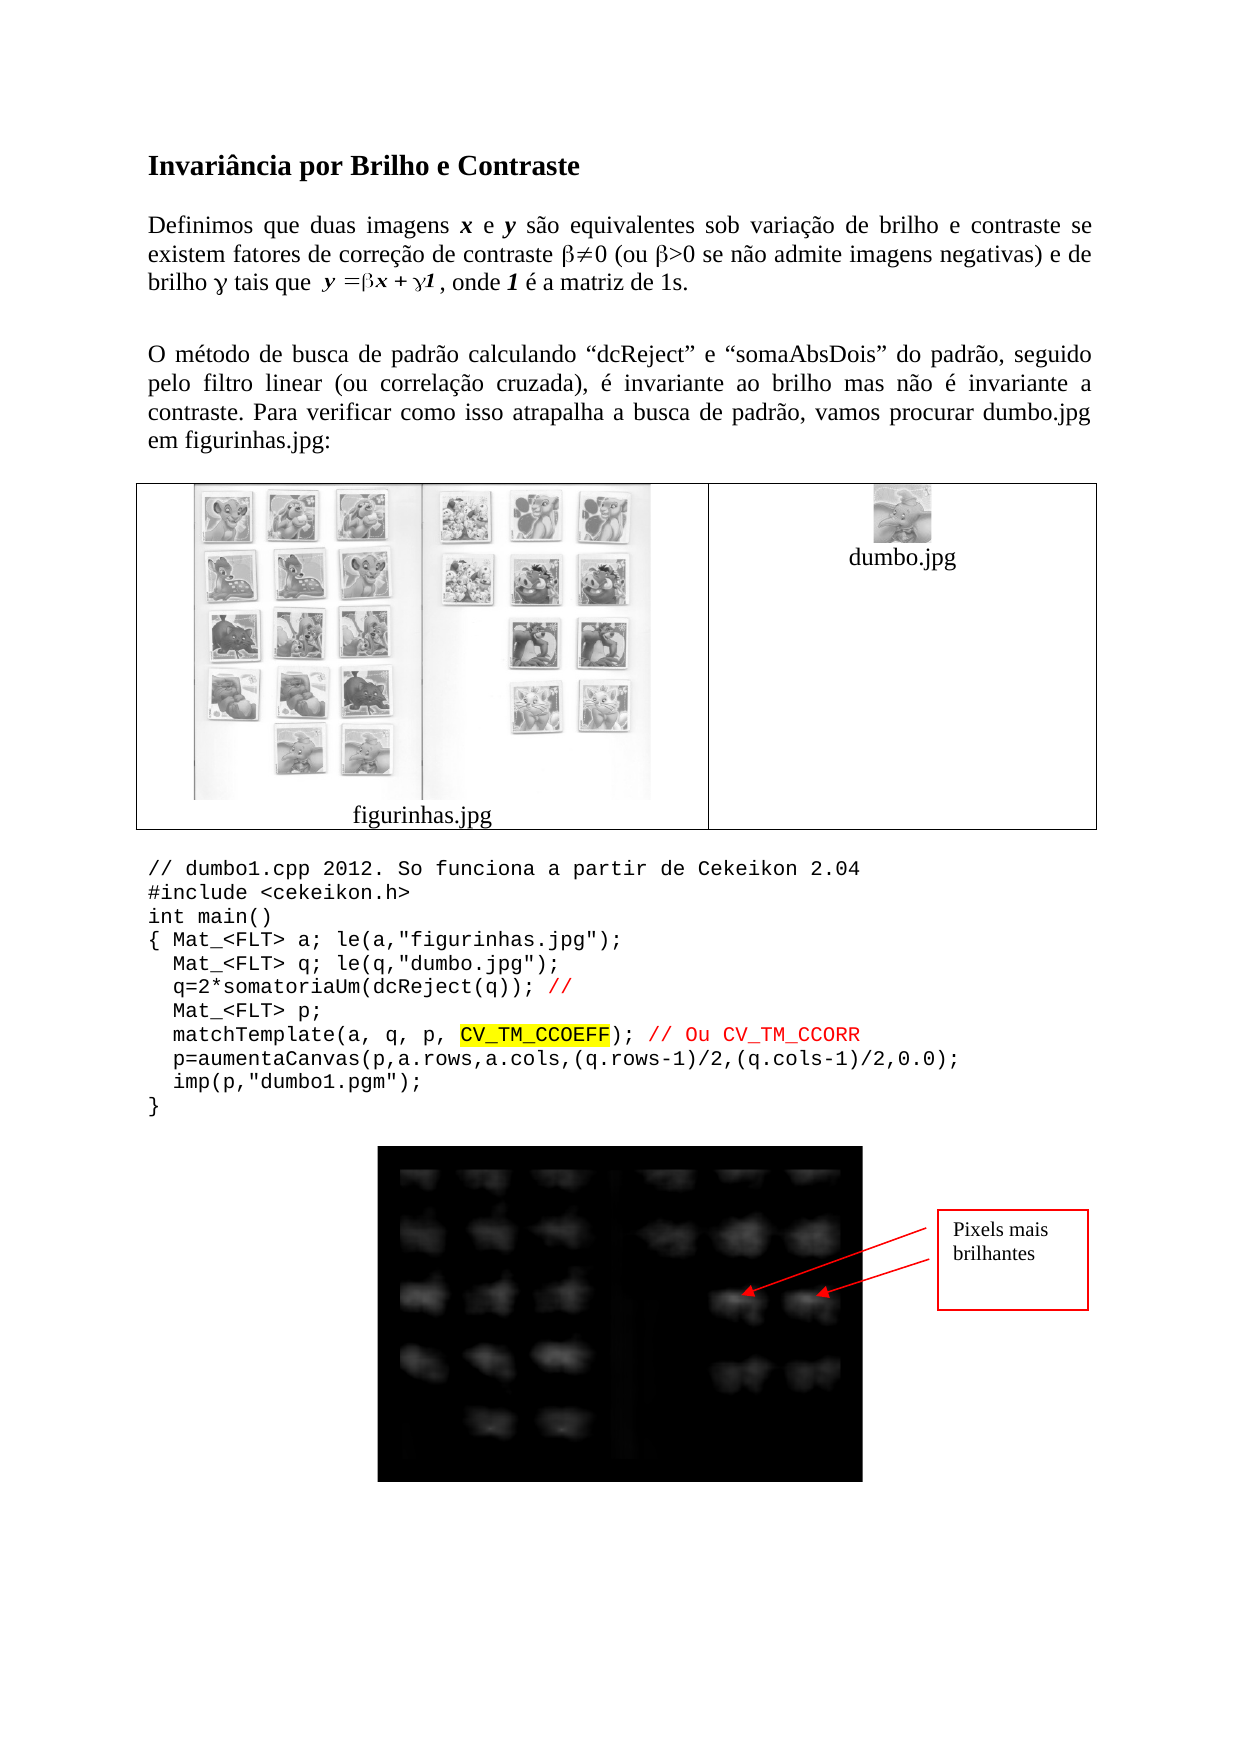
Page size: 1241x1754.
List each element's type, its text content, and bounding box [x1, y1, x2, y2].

text Mat_<FLT> q; le(q,"dumbo.jpg"); [148, 953, 1092, 977]
text int main() [148, 906, 1092, 929]
text matchTemplate(a, q, p, CV_TM_CCOEFF); // Ou CV_TM_CCORR [148, 1024, 1092, 1047]
text #include <cekeikon.h> [148, 882, 1092, 906]
text q=2*somatoriaUm(dcReject(q)); // [148, 977, 1092, 1000]
text p=aumentaCanvas(p,a.rows,a.cols,(q.rows-1)/2,(q.cols-1)/2,0.0); [148, 1047, 1092, 1071]
text Mat_<FLT> p; [148, 1000, 1092, 1024]
text imp(p,"dumbo1.pgm"); [148, 1071, 1092, 1095]
table_header figurinhas.jpg [137, 484, 708, 828]
text } [148, 1095, 1092, 1118]
text // dumbo1.cpp 2012. So funciona a partir de Cekeikon 2.04 [148, 858, 1092, 882]
text O método de busca de padrão calculando “dcReject” e “somaAbsDois” do padrão, seguido pelo filtro linear (ou correlação cruzada), é invariante ao brilho mas não é invariante a contraste. Para verificar como isso atrapalha a busca de padrão, vamos procurar dumbo.jpg em figurinhas.jpg: [148, 339, 1092, 454]
text Invariância por Brilho e Contraste [148, 148, 1092, 181]
text { Mat_<FLT> a; le(a,"figurinhas.jpg"); [148, 929, 1092, 953]
table_header dumbo.jpg [709, 484, 1096, 828]
text Definimos que duas imagens x e y são equivalentes sob variação de brilho e contraste se existem fatores de correção de contraste 0 (ou >0 se não admite imagens negativas) e de brilho  tais que , onde 1 é a matriz de 1s. [148, 210, 1092, 296]
